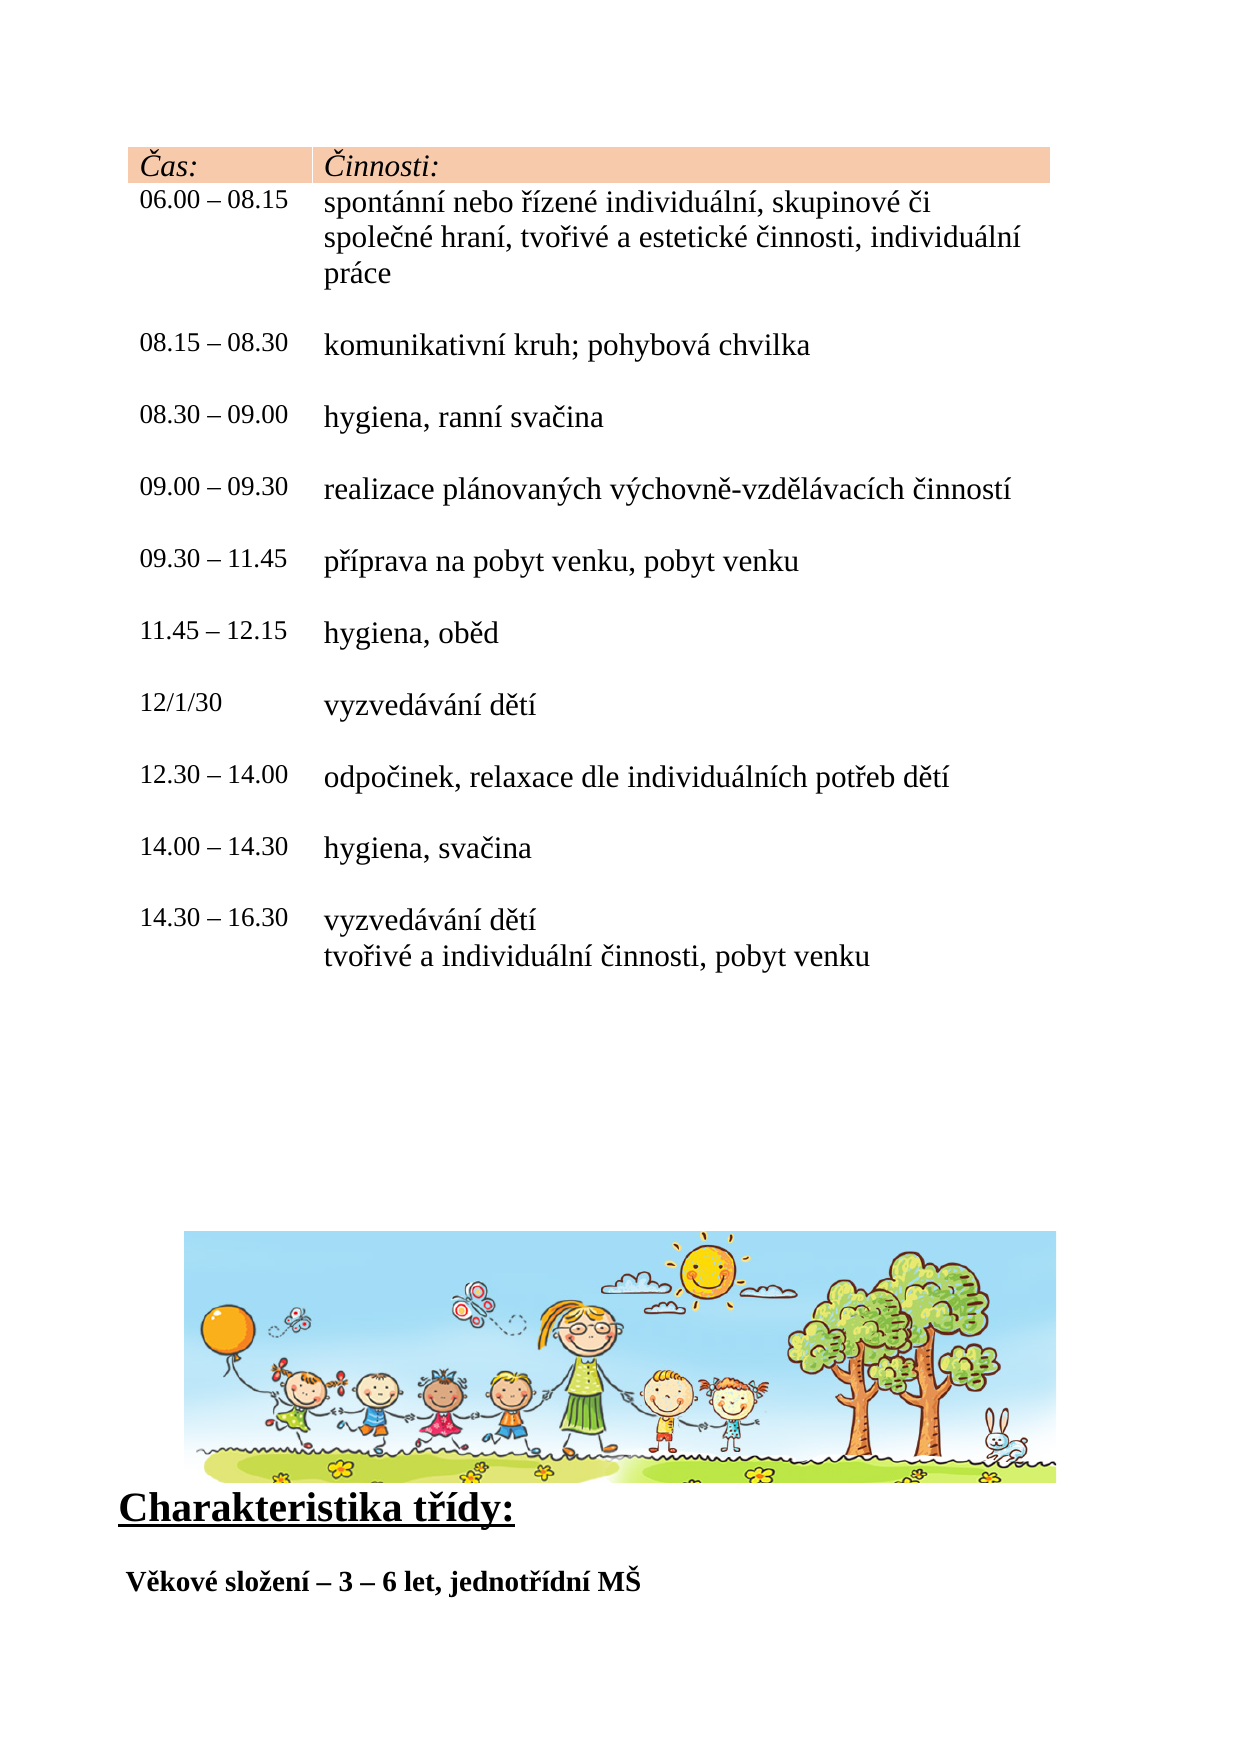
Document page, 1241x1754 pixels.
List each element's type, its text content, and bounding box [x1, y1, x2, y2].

table_cell 14.00 – 14.30 [128, 830, 312, 866]
table_cell 09.00 – 09.30 [128, 470, 312, 506]
table_cell 1.12.1930 [128, 686, 312, 722]
table_cell [128, 650, 312, 686]
picture [184, 1231, 1057, 1483]
table_cell [313, 722, 1050, 758]
table_cell [313, 866, 1050, 902]
table_cell spontánní nebo řízené individuální, skupinové či společné hraní, tvořivé a estetické činnosti, individuální práce [313, 183, 1050, 291]
table_cell [313, 578, 1050, 614]
table_cell [128, 794, 312, 830]
table_cell 06.00 – 08.15 [128, 183, 312, 291]
table_cell 08.15 – 08.30 [128, 327, 312, 362]
table_cell [128, 291, 312, 327]
table_cell [128, 363, 312, 398]
table_header Čas: [128, 147, 312, 183]
table_cell [313, 291, 1050, 327]
table_cell [313, 794, 1050, 830]
table_cell 09.30 – 11.45 [128, 542, 312, 578]
table_cell [128, 866, 312, 902]
text Věkové složení – 3 – 6 let, jednotřídní MŠ [118, 1564, 1122, 1598]
table_cell 14.30 – 16.30 [128, 902, 312, 973]
table_cell odpočinek, relaxace dle individuálních potřeb dětí [313, 758, 1050, 794]
table_cell 11.45 – 12.15 [128, 614, 312, 650]
table_cell [313, 434, 1050, 470]
table_cell hygiena, svačina [313, 830, 1050, 866]
table_header Činnosti: [313, 147, 1050, 183]
table_cell vyzvedávání dětí [313, 686, 1050, 722]
table_cell [313, 650, 1050, 686]
table_cell hygiena, oběd [313, 614, 1050, 650]
table_cell 08.30 – 09.00 [128, 399, 312, 434]
table_cell [313, 363, 1050, 398]
table_cell realizace plánovaných výchovně-vzdělávacích činností [313, 470, 1050, 506]
table_cell komunikativní kruh; pohybová chvilka [313, 327, 1050, 362]
table_cell [128, 434, 312, 470]
table_cell 12.30 – 14.00 [128, 758, 312, 794]
table_cell [313, 506, 1050, 542]
table_cell vyzvedávání dětí tvořivé a individuální činnosti, pobyt venku [313, 902, 1050, 973]
table_cell [128, 722, 312, 758]
table_cell [128, 506, 312, 542]
table_cell hygiena, ranní svačina [313, 399, 1050, 434]
table_cell příprava na pobyt venku, pobyt venku [313, 542, 1050, 578]
table_cell [128, 578, 312, 614]
text Charakteristika třídy: [118, 1483, 1122, 1531]
